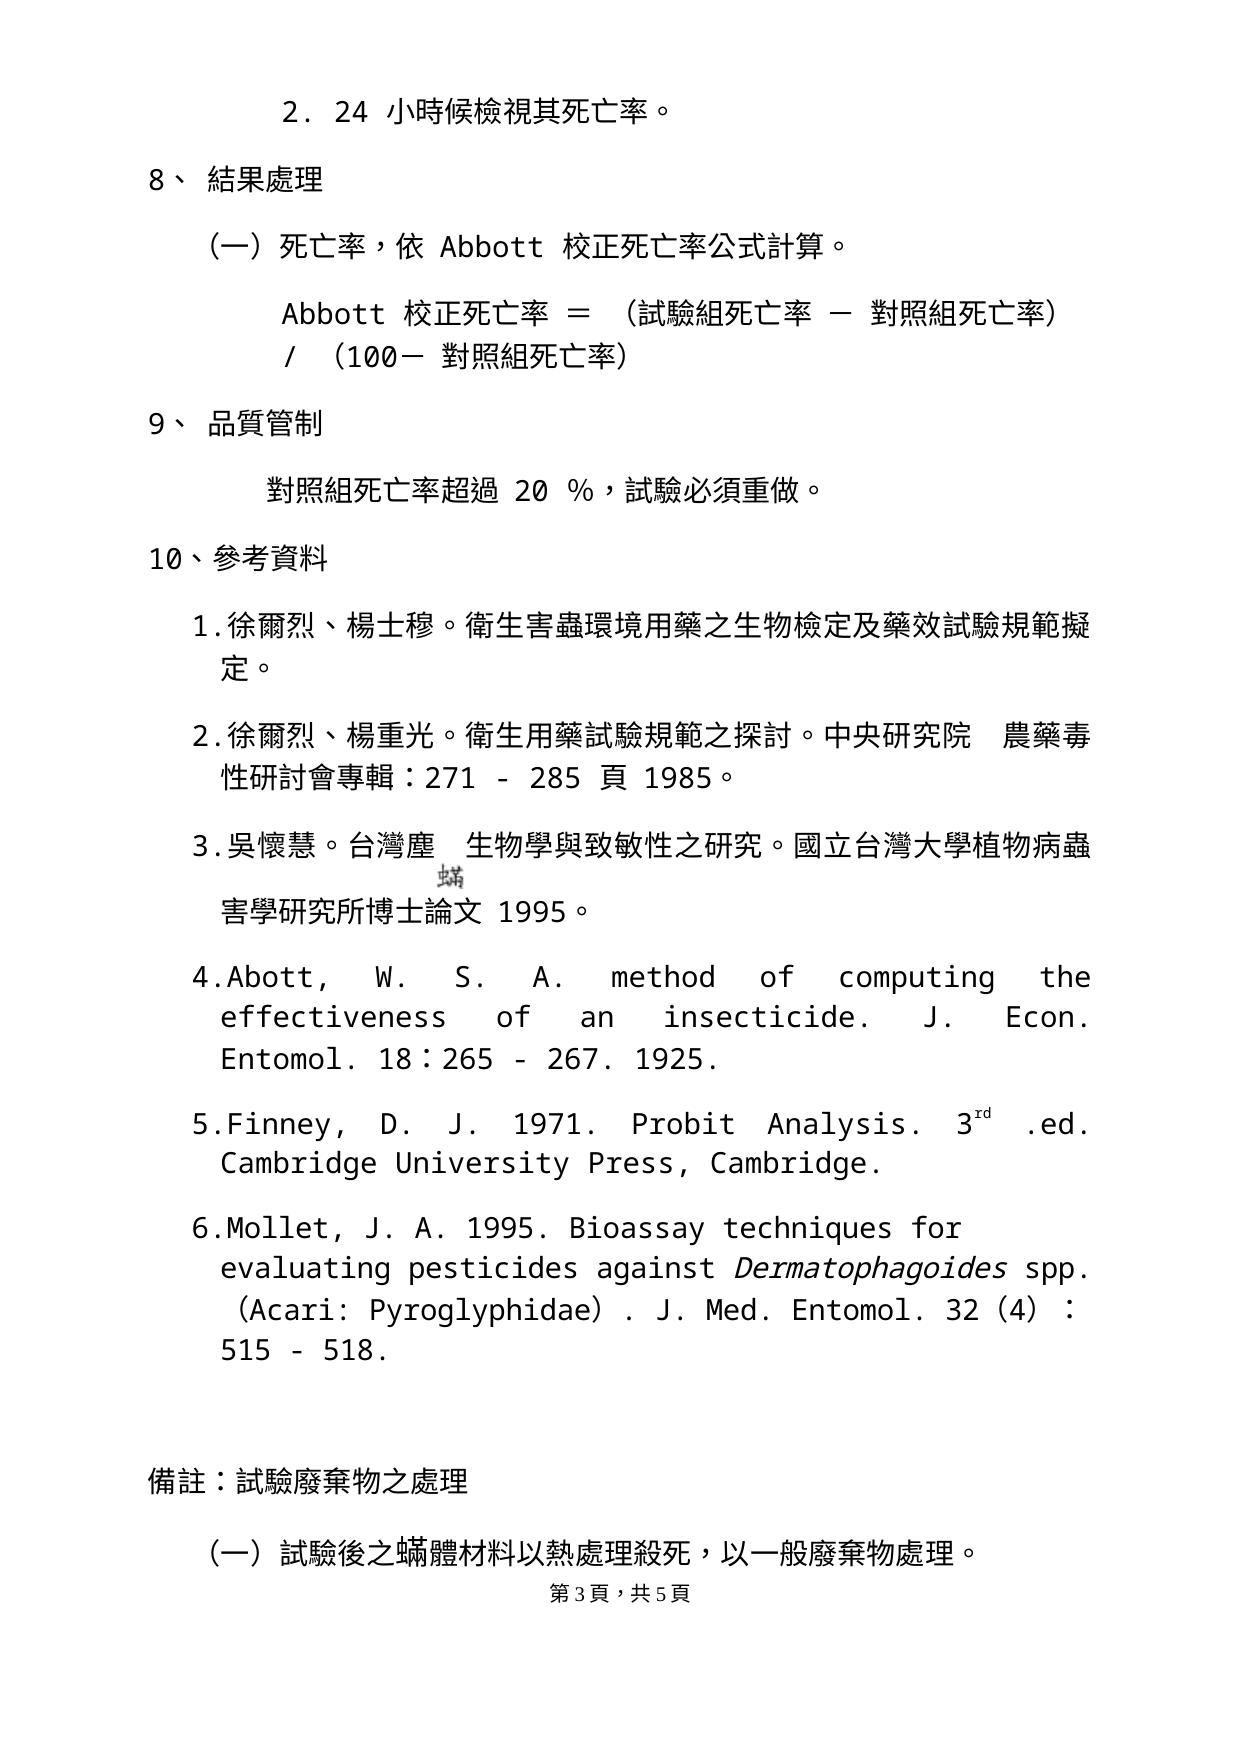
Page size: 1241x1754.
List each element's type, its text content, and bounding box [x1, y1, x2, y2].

text 3.吳懷慧。台灣塵生物學與致敏性之研究。國立台灣大學植物病蟲害學研究所博士論文 1995。 [191, 822, 1092, 931]
text 4.Abott, W. S. A. method of computing the effectiveness of an insecticide. J. Econ. Entomol. 18：265 - 267. 1925. [191, 956, 1092, 1078]
text 備註：試驗廢棄物之處理 [148, 1459, 1092, 1501]
text 2.徐爾烈、楊重光。衛生用藥試驗規範之探討。中央研究院 農藥毒性研討會專輯：271 - 285 頁 1985。 [191, 712, 1092, 797]
text 6.Mollet, J. A. 1995. Bioassay techniques for evaluating pesticides against Dermatophagoides spp.（Acari: Pyroglyphidae）. J. Med. Entomol. 32（4）：515 - 518. [191, 1207, 1092, 1369]
list 參考資料 [148, 535, 1092, 578]
text 2. 24 小時候檢視其死亡率。 [281, 89, 1092, 131]
text 5.Finney, D. J. 1971. Probit Analysis. 3rd .ed. Cambridge University Press, Cambridge. [191, 1103, 1092, 1182]
list 品質管制 [148, 401, 1092, 443]
text （一）死亡率，依 Abbott 校正死亡率公式計算。 [191, 223, 1092, 266]
text 對照組死亡率超過 20 ％，試驗必須重做。 [207, 468, 1092, 510]
picture [436, 856, 465, 889]
list 結果處理 [148, 156, 1092, 198]
text （一）試驗後之蟎體材料以熱處理殺死，以一般廢棄物處理。 [191, 1526, 1092, 1574]
text 1.徐爾烈、楊士穆。衛生害蟲環境用藥之生物檢定及藥效試驗規範擬定。 [191, 603, 1092, 687]
text Abbott 校正死亡率 ＝ （試驗組死亡率 － 對照組死亡率） / （100－ 對照組死亡率） [281, 291, 1092, 376]
